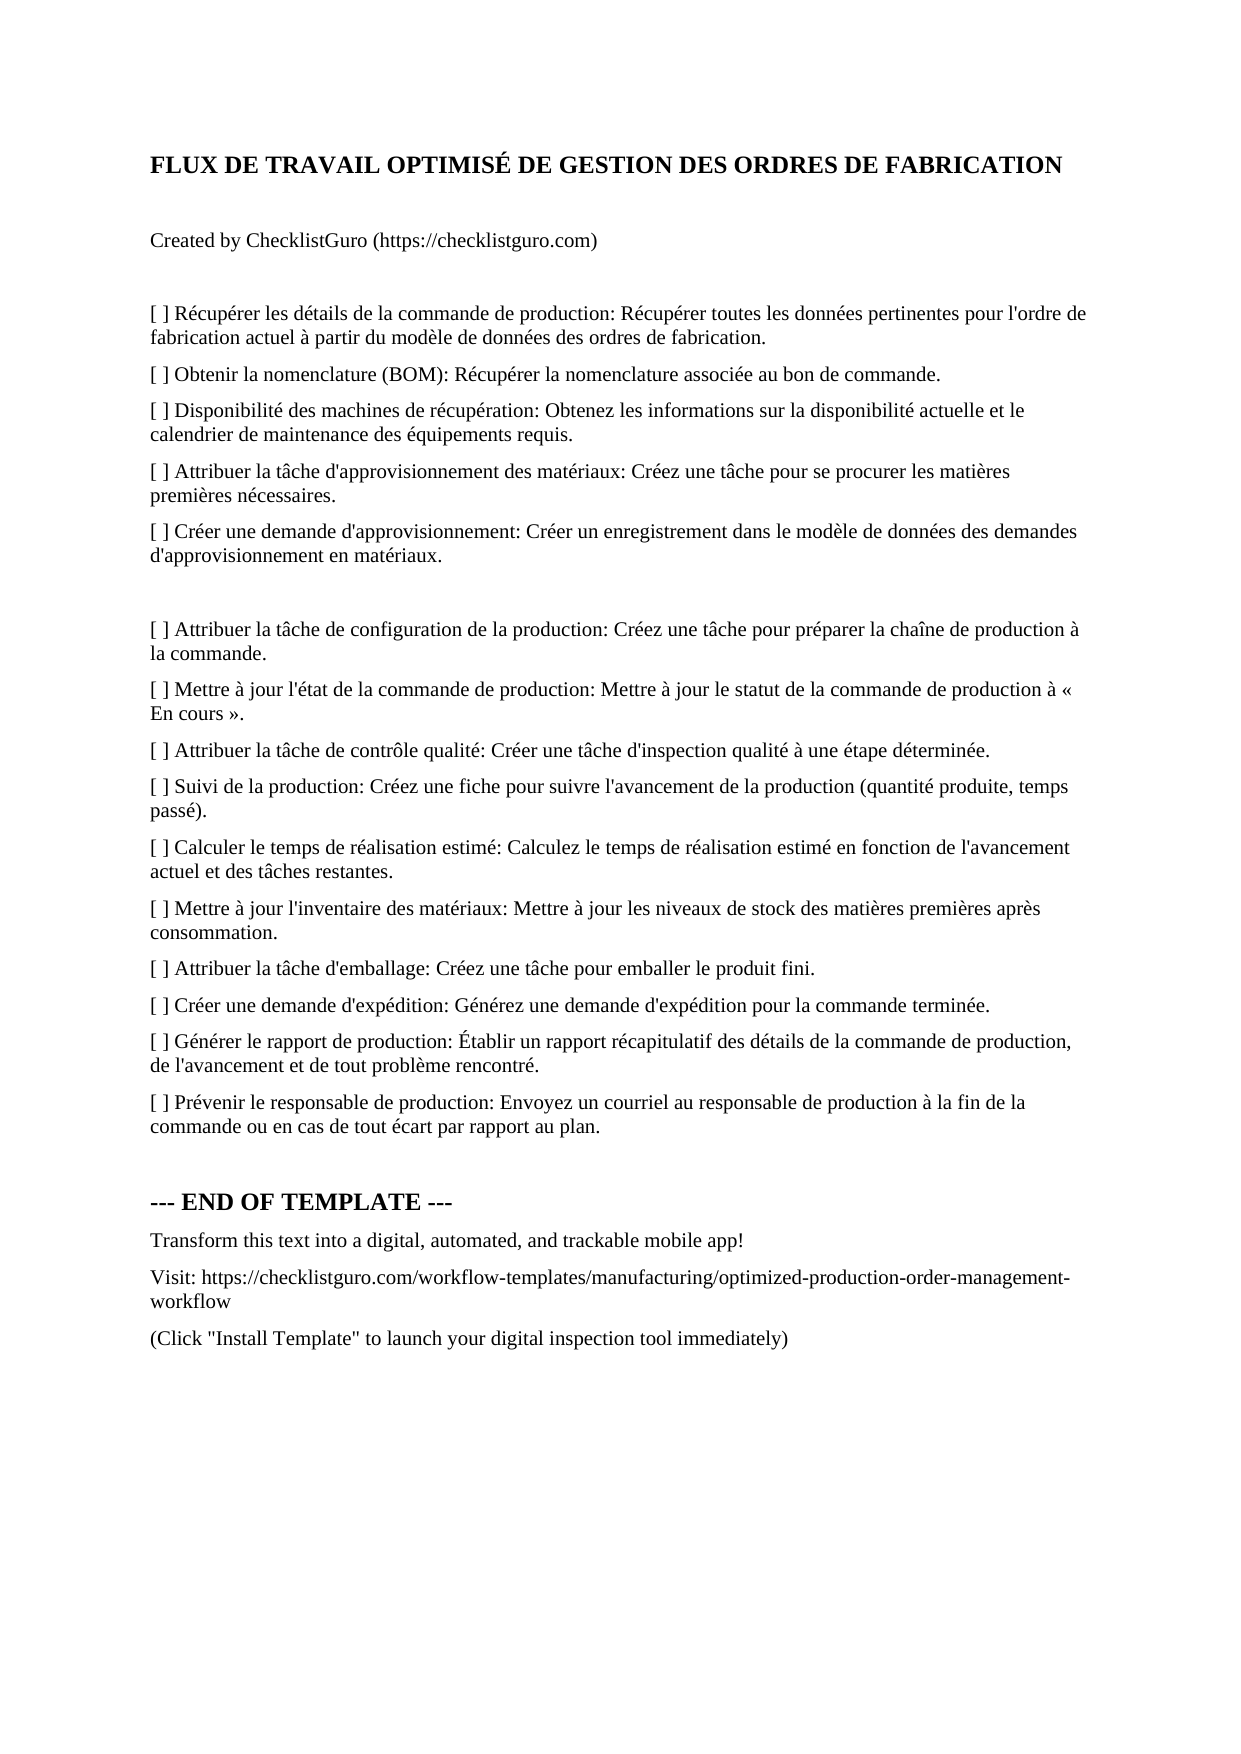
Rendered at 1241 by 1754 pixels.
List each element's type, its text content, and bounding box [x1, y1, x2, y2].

text [ ] Mettre à jour l'inventaire des matériaux: Mettre à jour les niveaux de stock des matières premières après consommation. [150, 896, 1090, 944]
text [ ] Attribuer la tâche d'approvisionnement des matériaux: Créez une tâche pour se procurer les matières premières nécessaires. [150, 459, 1090, 507]
text [ ] Prévenir le responsable de production: Envoyez un courriel au responsable de production à la fin de la commande ou en cas de tout écart par rapport au plan. [150, 1090, 1090, 1138]
text (Click "Install Template" to launch your digital inspection tool immediately) [150, 1326, 1090, 1350]
text Visit: https://checklistguro.com/workflow-templates/manufacturing/optimized-production-order-management-workflow [150, 1265, 1090, 1313]
text [ ] Attribuer la tâche de configuration de la production: Créez une tâche pour préparer la chaîne de production à la commande. [150, 617, 1090, 665]
text FLUX DE TRAVAIL OPTIMISÉ DE GESTION DES ORDRES DE FABRICATION [150, 150, 1090, 179]
text Transform this text into a digital, automated, and trackable mobile app! [150, 1228, 1090, 1252]
text [ ] Obtenir la nomenclature (BOM): Récupérer la nomenclature associée au bon de commande. [150, 362, 1090, 386]
text [ ] Attribuer la tâche de contrôle qualité: Créer une tâche d'inspection qualité à une étape déterminée. [150, 738, 1090, 762]
text [ ] Suivi de la production: Créez une fiche pour suivre l'avancement de la production (quantité produite, temps passé). [150, 774, 1090, 822]
text [ ] Calculer le temps de réalisation estimé: Calculez le temps de réalisation estimé en fonction de l'avancement actuel et des tâches restantes. [150, 835, 1090, 883]
text [ ] Récupérer les détails de la commande de production: Récupérer toutes les données pertinentes pour l'ordre de fabrication actuel à partir du modèle de données des ordres de fabrication. [150, 301, 1090, 349]
text [ ] Disponibilité des machines de récupération: Obtenez les informations sur la disponibilité actuelle et le calendrier de maintenance des équipements requis. [150, 398, 1090, 446]
text [ ] Attribuer la tâche d'emballage: Créez une tâche pour emballer le produit fini. [150, 956, 1090, 980]
text --- END OF TEMPLATE --- [150, 1187, 1090, 1216]
text Created by ChecklistGuro (https://checklistguro.com) [150, 228, 1090, 252]
text [ ] Créer une demande d'approvisionnement: Créer un enregistrement dans le modèle de données des demandes d'approvisionnement en matériaux. [150, 519, 1090, 567]
text [ ] Générer le rapport de production: Établir un rapport récapitulatif des détails de la commande de production, de l'avancement et de tout problème rencontré. [150, 1029, 1090, 1077]
text [ ] Créer une demande d'expédition: Générez une demande d'expédition pour la commande terminée. [150, 993, 1090, 1017]
text [ ] Mettre à jour l'état de la commande de production: Mettre à jour le statut de la commande de production à « En cours ». [150, 677, 1090, 725]
